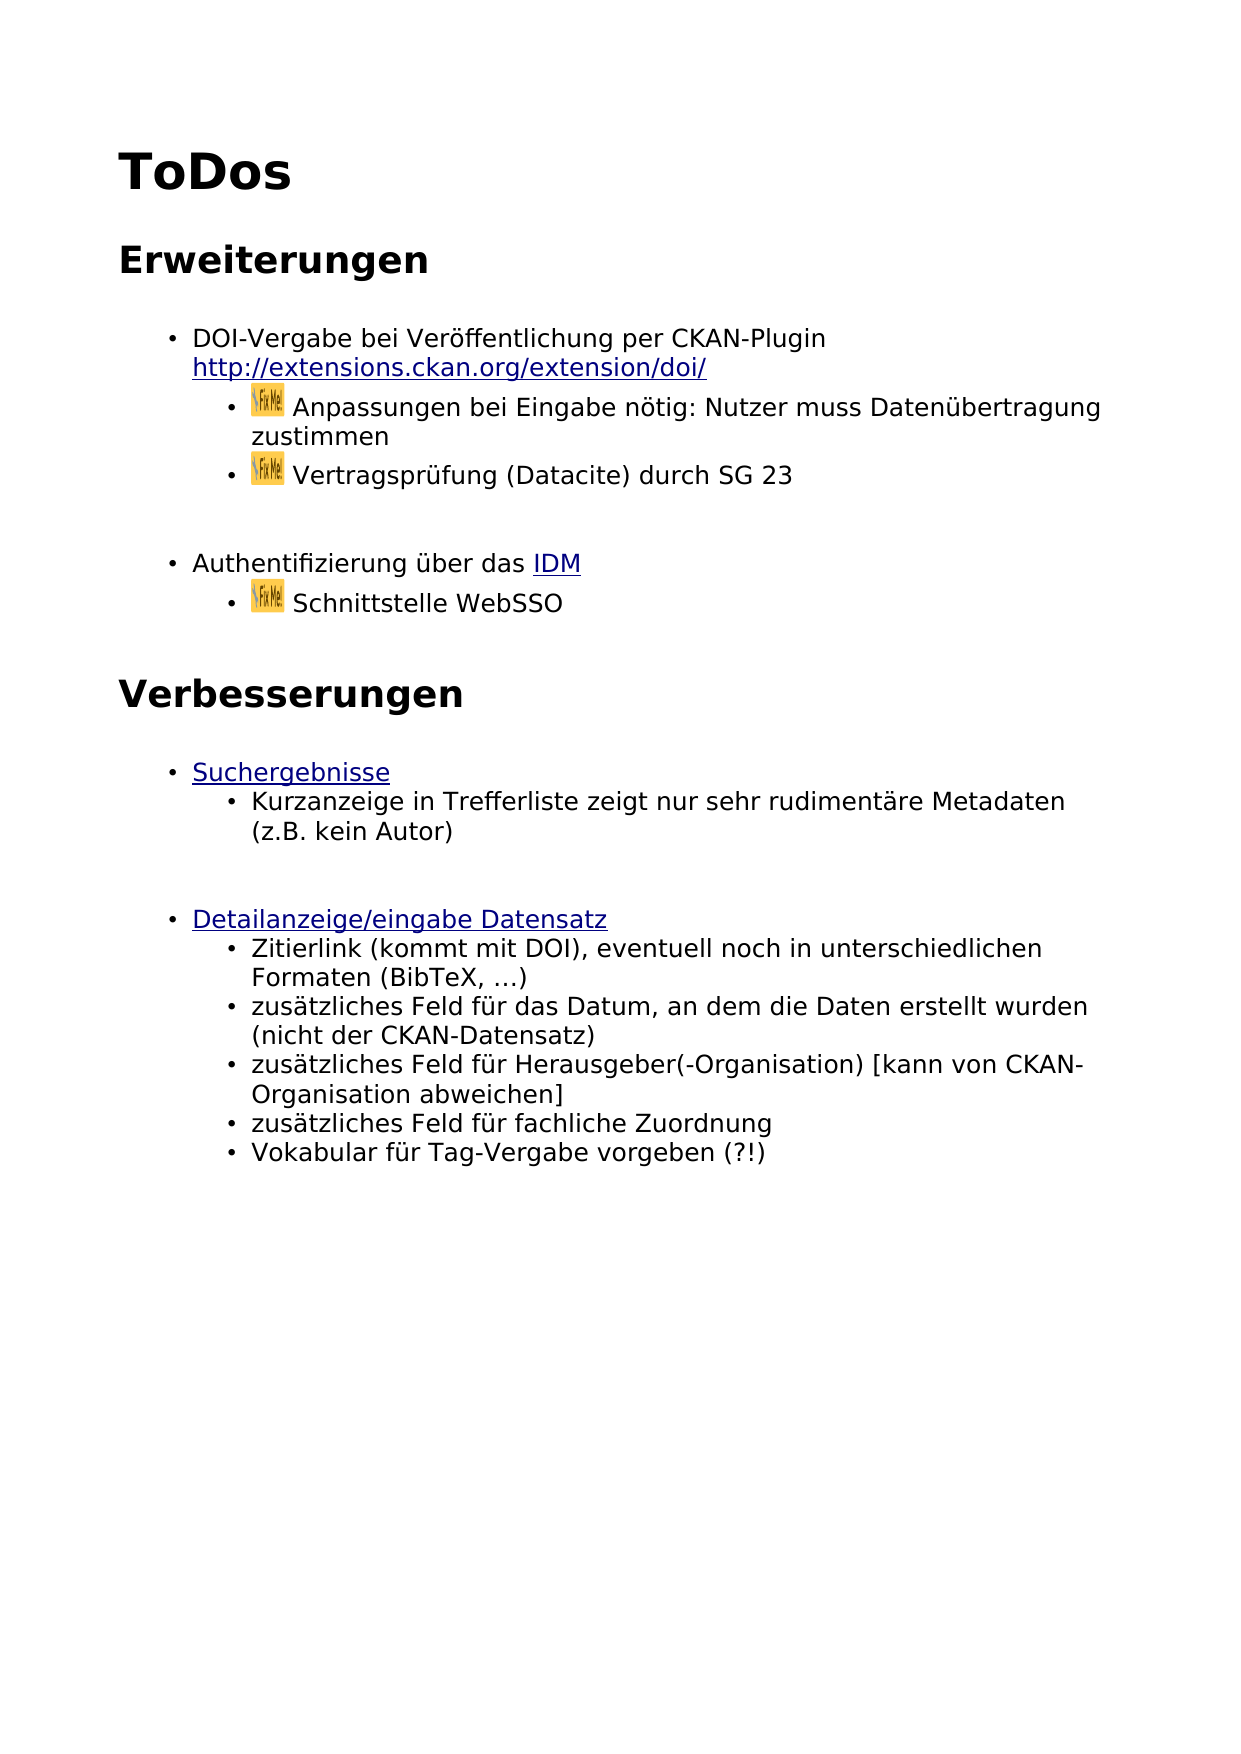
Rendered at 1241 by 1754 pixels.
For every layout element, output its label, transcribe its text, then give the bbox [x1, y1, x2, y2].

list Authentifizierung über das IDM [177, 550, 1122, 579]
list Suchergebnisse [177, 758, 1122, 787]
list Zitierlink (kommt mit DOI), eventuell noch in unterschiedlichen Formaten (BibTeX, …) [236, 934, 1122, 992]
subtitle Erweiterungen [118, 239, 1122, 282]
list Schnittstelle WebSSO [236, 579, 1122, 618]
list Anpassungen bei Eingabe nötig: Nutzer muss Datenübertragung zustimmen [236, 383, 1122, 451]
list zusätzliches Feld für das Datum, an dem die Daten erstellt wurden (nicht der CKAN-Datensatz) [236, 992, 1122, 1051]
list zusätzliches Feld für fachliche Zuordnung [236, 1109, 1122, 1138]
subtitle ToDos [118, 143, 1122, 201]
list zusätzliches Feld für Herausgeber(-Organisation) [kann von CKAN-Organisation abweichen] [236, 1051, 1122, 1109]
list Vokabular für Tag-Vergabe vorgeben (?!) [236, 1138, 1122, 1167]
list Vertragsprüfung (Datacite) durch SG 23 [236, 451, 1122, 491]
list Kurzanzeige in Trefferliste zeigt nur sehr rudimentäre Metadaten (z.B. kein Autor) [236, 787, 1122, 846]
list DOI-Vergabe bei Veröffentlichung per CKAN-Plugin http://extensions.ckan.org/extension/doi/ [177, 324, 1122, 383]
list Detailanzeige/eingabe Datensatz [177, 905, 1122, 934]
subtitle Verbesserungen [118, 673, 1122, 716]
